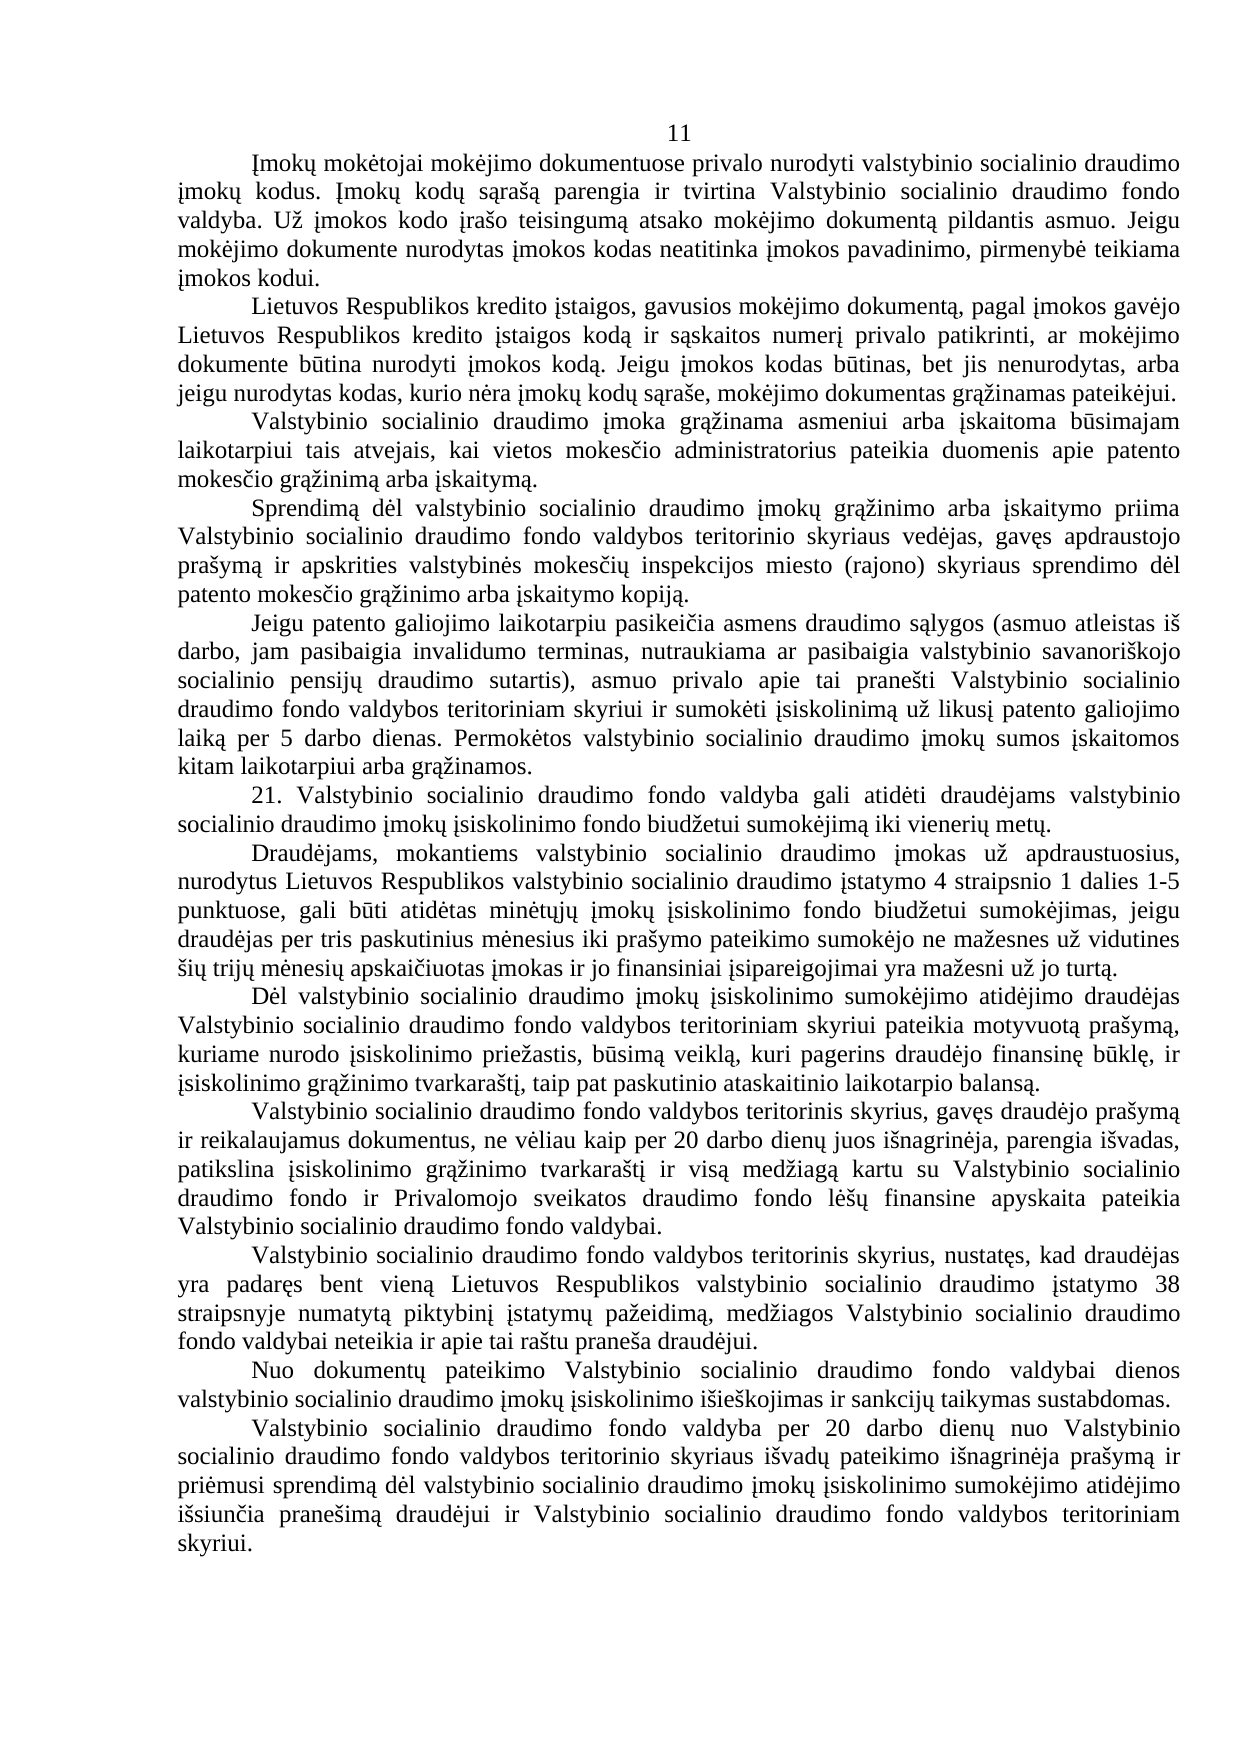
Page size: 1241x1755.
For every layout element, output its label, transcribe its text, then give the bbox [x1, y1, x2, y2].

text Valstybinio socialinio draudimo fondo valdybos teritorinis skyrius, nustatęs, kad draudėjas yra padaręs bent vieną Lietuvos Respublikos valstybinio socialinio draudimo įstatymo 38 straipsnyje numatytą piktybinį įstatymų pažeidimą, medžiagos Valstybinio socialinio draudimo fondo valdybai neteikia ir apie tai raštu praneša draudėjui. [177, 1240, 1181, 1355]
text Lietuvos Respublikos kredito įstaigos, gavusios mokėjimo dokumentą, pagal įmokos gavėjo Lietuvos Respublikos kredito įstaigos kodą ir sąskaitos numerį privalo patikrinti, ar mokėjimo dokumente būtina nurodyti įmokos kodą. Jeigu įmokos kodas būtinas, bet jis nenurodytas, arba jeigu nurodytas kodas, kurio nėra įmokų kodų sąraše, mokėjimo dokumentas grąžinamas pateikėjui. [177, 291, 1181, 406]
text Įmokų mokėtojai mokėjimo dokumentuose privalo nurodyti valstybinio socialinio draudimo įmokų kodus. Įmokų kodų sąrašą parengia ir tvirtina Valstybinio socialinio draudimo fondo valdyba. Už įmokos kodo įrašo teisingumą atsako mokėjimo dokumentą pildantis asmuo. Jeigu mokėjimo dokumente nurodytas įmokos kodas neatitinka įmokos pavadinimo, pirmenybė teikiama įmokos kodui. [177, 148, 1181, 291]
text Dėl valstybinio socialinio draudimo įmokų įsiskolinimo sumokėjimo atidėjimo draudėjas Valstybinio socialinio draudimo fondo valdybos teritoriniam skyriui pateikia motyvuotą prašymą, kuriame nurodo įsiskolinimo priežastis, būsimą veiklą, kuri pagerins draudėjo finansinę būklę, ir įsiskolinimo grąžinimo tvarkaraštį, taip pat paskutinio ataskaitinio laikotarpio balansą. [177, 981, 1181, 1096]
text Valstybinio socialinio draudimo fondo valdybos teritorinis skyrius, gavęs draudėjo prašymą ir reikalaujamus dokumentus, ne vėliau kaip per 20 darbo dienų juos išnagrinėja, parengia išvadas, patikslina įsiskolinimo grąžinimo tvarkaraštį ir visą medžiagą kartu su Valstybinio socialinio draudimo fondo ir Privalomojo sveikatos draudimo fondo lėšų finansine apyskaita pateikia Valstybinio socialinio draudimo fondo valdybai. [177, 1096, 1181, 1240]
text Nuo dokumentų pateikimo Valstybinio socialinio draudimo fondo valdybai dienos valstybinio socialinio draudimo įmokų įsiskolinimo išieškojimas ir sankcijų taikymas sustabdomas. [177, 1355, 1181, 1413]
text Valstybinio socialinio draudimo įmoka grąžinama asmeniui arba įskaitoma būsimajam laikotarpiui tais atvejais, kai vietos mokesčio administratorius pateikia duomenis apie patento mokesčio grąžinimą arba įskaitymą. [177, 406, 1181, 493]
text Jeigu patento galiojimo laikotarpiu pasikeičia asmens draudimo sąlygos (asmuo atleistas iš darbo, jam pasibaigia invalidumo terminas, nutraukiama ar pasibaigia valstybinio savanoriškojo socialinio pensijų draudimo sutartis), asmuo privalo apie tai pranešti Valstybinio socialinio draudimo fondo valdybos teritoriniam skyriui ir sumokėti įsiskolinimą už likusį patento galiojimo laiką per 5 darbo dienas. Permokėtos valstybinio socialinio draudimo įmokų sumos įskaitomos kitam laikotarpiui arba grąžinamos. [177, 608, 1181, 780]
text 21. Valstybinio socialinio draudimo fondo valdyba gali atidėti draudėjams valstybinio socialinio draudimo įmokų įsiskolinimo fondo biudžetui sumokėjimą iki vienerių metų. [177, 780, 1181, 838]
text Valstybinio socialinio draudimo fondo valdyba per 20 darbo dienų nuo Valstybinio socialinio draudimo fondo valdybos teritorinio skyriaus išvadų pateikimo išnagrinėja prašymą ir priėmusi sprendimą dėl valstybinio socialinio draudimo įmokų įsiskolinimo sumokėjimo atidėjimo išsiunčia pranešimą draudėjui ir Valstybinio socialinio draudimo fondo valdybos teritoriniam skyriui. [177, 1413, 1181, 1556]
text Draudėjams, mokantiems valstybinio socialinio draudimo įmokas už apdraustuosius, nurodytus Lietuvos Respublikos valstybinio socialinio draudimo įstatymo 4 straipsnio 1 dalies 1-5 punktuose, gali būti atidėtas minėtųjų įmokų įsiskolinimo fondo biudžetui sumokėjimas, jeigu draudėjas per tris paskutinius mėnesius iki prašymo pateikimo sumokėjo ne mažesnes už vidutines šių trijų mėnesių apskaičiuotas įmokas ir jo finansiniai įsipareigojimai yra mažesni už jo turtą. [177, 838, 1181, 981]
text Sprendimą dėl valstybinio socialinio draudimo įmokų grąžinimo arba įskaitymo priima Valstybinio socialinio draudimo fondo valdybos teritorinio skyriaus vedėjas, gavęs apdraustojo prašymą ir apskrities valstybinės mokesčių inspekcijos miesto (rajono) skyriaus sprendimo dėl patento mokesčio grąžinimo arba įskaitymo kopiją. [177, 493, 1181, 608]
